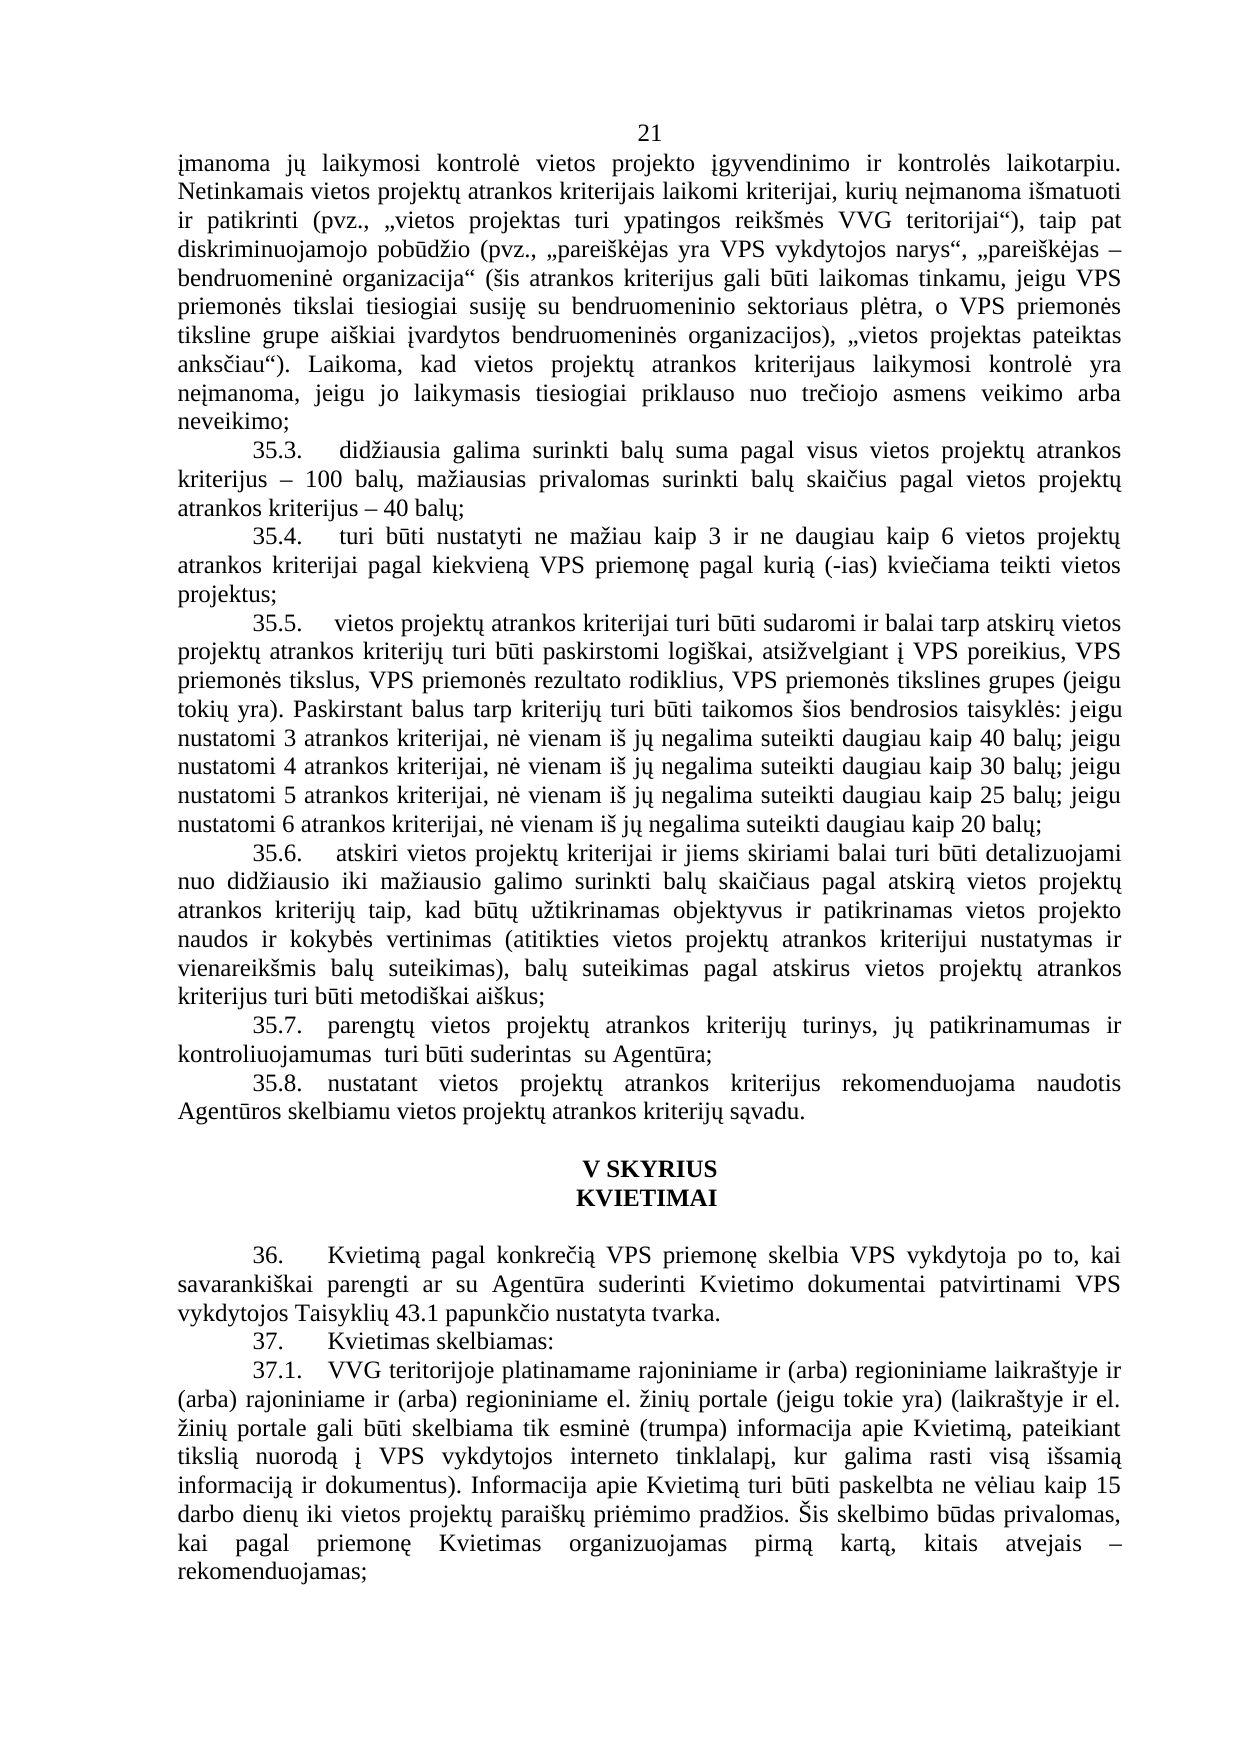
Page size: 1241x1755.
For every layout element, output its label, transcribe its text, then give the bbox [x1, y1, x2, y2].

text 36. Kvietimą pagal konkrečią VPS priemonę skelbia VPS vykdytoja po to, kai savarankiškai parengti ar su Agentūra suderinti Kvietimo dokumentai patvirtinami VPS vykdytojos Taisyklių 43.1 papunkčio nustatyta tvarka. [177, 1240, 1122, 1326]
text 37.1. VVG teritorijoje platinamame rajoniniame ir (arba) regioniniame laikraštyje ir (arba) rajoniniame ir (arba) regioniniame el. žinių portale (jeigu tokie yra) (laikraštyje ir el. žinių portale gali būti skelbiama tik esminė (trumpa) informacija apie Kvietimą, pateikiant tikslią nuorodą į VPS vykdytojos interneto tinklalapį, kur galima rasti visą išsamią informaciją ir dokumentus). Informacija apie Kvietimą turi būti paskelbta ne vėliau kaip 15 darbo dienų iki vietos projektų paraiškų priėmimo pradžios. Šis skelbimo būdas privalomas, kai pagal priemonę Kvietimas organizuojamas pirmą kartą, kitais atvejais – rekomenduojamas; [177, 1355, 1122, 1585]
text įmanoma jų laikymosi kontrolė vietos projekto įgyvendinimo ir kontrolės laikotarpiu. Netinkamais vietos projektų atrankos kriterijais laikomi kriterijai, kurių neįmanoma išmatuoti ir patikrinti (pvz., „vietos projektas turi ypatingos reikšmės VVG teritorijai“), taip pat diskriminuojamojo pobūdžio (pvz., „pareiškėjas yra VPS vykdytojos narys“, „pareiškėjas – bendruomeninė organizacija“ (šis atrankos kriterijus gali būti laikomas tinkamu, jeigu VPS priemonės tikslai tiesiogiai susiję su bendruomeninio sektoriaus plėtra, o VPS priemonės tiksline grupe aiškiai įvardytos bendruomeninės organizacijos), „vietos projektas pateiktas anksčiau“). Laikoma, kad vietos projektų atrankos kriterijaus laikymosi kontrolė yra neįmanoma, jeigu jo laikymasis tiesiogiai priklauso nuo trečiojo asmens veikimo arba neveikimo; [177, 148, 1122, 435]
text 35.6. atskiri vietos projektų kriterijai ir jiems skiriami balai turi būti detalizuojami nuo didžiausio iki mažiausio galimo surinkti balų skaičiaus pagal atskirą vietos projektų atrankos kriterijų taip, kad būtų užtikrinamas objektyvus ir patikrinamas vietos projekto naudos ir kokybės vertinimas (atitikties vietos projektų atrankos kriterijui nustatymas ir vienareikšmis balų suteikimas), balų suteikimas pagal atskirus vietos projektų atrankos kriterijus turi būti metodiškai aiškus; [177, 838, 1122, 1010]
text V SKYRIUS [177, 1154, 1122, 1183]
text 35.4. turi būti nustatyti ne mažiau kaip 3 ir ne daugiau kaip 6 vietos projektų atrankos kriterijai pagal kiekvieną VPS priemonę pagal kurią (-ias) kviečiama teikti vietos projektus; [177, 521, 1122, 608]
text 37. Kvietimas skelbiamas: [177, 1326, 1122, 1355]
text 35.7. parengtų vietos projektų atrankos kriterijų turinys, jų patikrinamumas ir kontroliuojamumas turi būti suderintas su Agentūra; [177, 1010, 1122, 1068]
text KVIETIMAI [177, 1183, 1122, 1211]
text 35.5. vietos projektų atrankos kriterijai turi būti sudaromi ir balai tarp atskirų vietos projektų atrankos kriterijų turi būti paskirstomi logiškai, atsižvelgiant į VPS poreikius, VPS priemonės tikslus, VPS priemonės rezultato rodiklius, VPS priemonės tikslines grupes (jeigu tokių yra). Paskirstant balus tarp kriterijų turi būti taikomos šios bendrosios taisyklės: jeigu nustatomi 3 atrankos kriterijai, nė vienam iš jų negalima suteikti daugiau kaip 40 balų; jeigu nustatomi 4 atrankos kriterijai, nė vienam iš jų negalima suteikti daugiau kaip 30 balų; jeigu nustatomi 5 atrankos kriterijai, nė vienam iš jų negalima suteikti daugiau kaip 25 balų; jeigu nustatomi 6 atrankos kriterijai, nė vienam iš jų negalima suteikti daugiau kaip 20 balų; [177, 608, 1122, 838]
text 35.3. didžiausia galima surinkti balų suma pagal visus vietos projektų atrankos kriterijus – 100 balų, mažiausias privalomas surinkti balų skaičius pagal vietos projektų atrankos kriterijus – 40 balų; [177, 435, 1122, 521]
text 35.8. nustatant vietos projektų atrankos kriterijus rekomenduojama naudotis Agentūros skelbiamu vietos projektų atrankos kriterijų sąvadu. [177, 1068, 1122, 1125]
